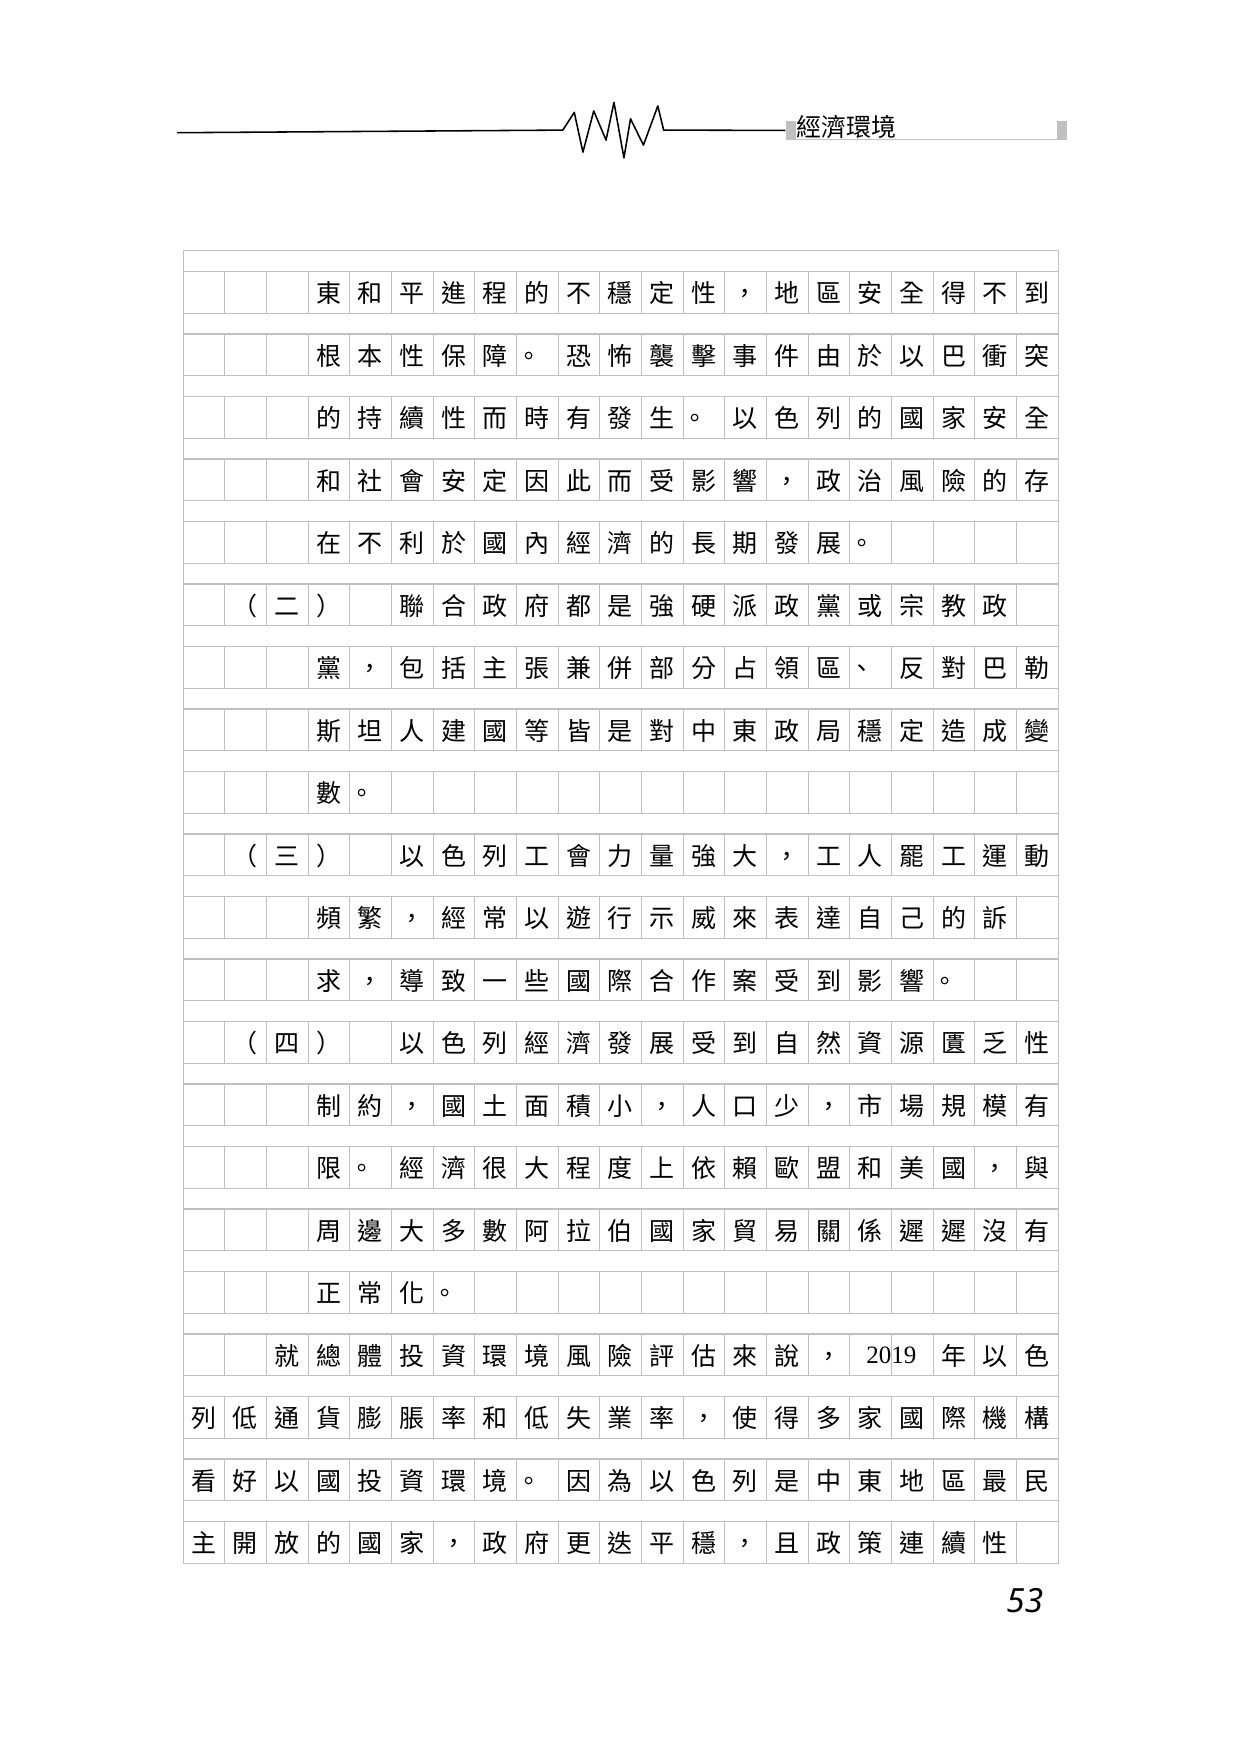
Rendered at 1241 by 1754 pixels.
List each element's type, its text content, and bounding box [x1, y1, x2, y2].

text （四） 以色列經濟發展受到自然資源匱乏性制約，國土面積小，人口少，市場規模有限。經濟很大程度上依賴歐盟和美國，與周邊大多數阿拉伯國家貿易關係遲遲沒有正常化。 [934, 1147, 974, 1188]
text （四） 以色列經濟發展受到自然資源匱乏性制約，國土面積小，人口少，市場規模有限。經濟很大程度上依賴歐盟和美國，與周邊大多數阿拉伯國家貿易關係遲遲沒有正常化。 [934, 1085, 974, 1125]
text （四） 以色列經濟發展受到自然資源匱乏性制約，國土面積小，人口少，市場規模有限。經濟很大程度上依賴歐盟和美國，與周邊大多數阿拉伯國家貿易關係遲遲沒有正常化。 [850, 1085, 891, 1125]
text （四） 以色列經濟發展受到自然資源匱乏性制約，國土面積小，人口少，市場規模有限。經濟很大程度上依賴歐盟和美國，與周邊大多數阿拉伯國家貿易關係遲遲沒有正常化。 [434, 1210, 474, 1250]
text （二） 聯合政府都是強硬派政黨或宗教政黨，包括主張兼併部分占領區、反對巴勒斯坦人建國等皆是對中東政局穩定造成變數。 [767, 710, 808, 750]
text 求 [309, 960, 349, 1000]
text （四） 以色列經濟發展受到自然資源匱乏性制約，國土面積小，人口少，市場規模有限。經濟很大程度上依賴歐盟和美國，與周邊大多數阿拉伯國家貿易關係遲遲沒有正常化。 [225, 1085, 266, 1125]
text （二） 聯合政府都是強硬派政黨或宗教政黨，包括主張兼併部分占領區、反對巴勒斯坦人建國等皆是對中東政局穩定造成變數。 [934, 710, 974, 750]
text 案 [725, 960, 766, 1000]
text （二） 聯合政府都是強硬派政黨或宗教政黨，包括主張兼併部分占領區、反對巴勒斯坦人建國等皆是對中東政局穩定造成變數。 [975, 772, 1016, 813]
text [225, 897, 266, 938]
text （四） 以色列經濟發展受到自然資源匱乏性制約，國土面積小，人口少，市場規模有限。經濟很大程度上依賴歐盟和美國，與周邊大多數阿拉伯國家貿易關係遲遲沒有正常化。 [225, 1272, 266, 1313]
text [207, 814, 1058, 833]
text 經 [434, 897, 474, 938]
text （二） 聯合政府都是強硬派政黨或宗教政黨，包括主張兼併部分占領區、反對巴勒斯坦人建國等皆是對中東政局穩定造成變數。 [975, 710, 1016, 750]
text （二） 聯合政府都是強硬派政黨或宗教政黨，包括主張兼併部分占領區、反對巴勒斯坦人建國等皆是對中東政局穩定造成變數。 [975, 647, 1016, 688]
text （四） 以色列經濟發展受到自然資源匱乏性制約，國土面積小，人口少，市場規模有限。經濟很大程度上依賴歐盟和美國，與周邊大多數阿拉伯國家貿易關係遲遲沒有正常化。 [850, 1210, 891, 1250]
text （二） 聯合政府都是強硬派政黨或宗教政黨，包括主張兼併部分占領區、反對巴勒斯坦人建國等皆是對中東政局穩定造成變數。 [225, 647, 266, 688]
text （二） 聯合政府都是強硬派政黨或宗教政黨，包括主張兼併部分占領區、反對巴勒斯坦人建國等皆是對中東政局穩定造成變數。 [725, 647, 766, 688]
text （二） 聯合政府都是強硬派政黨或宗教政黨，包括主張兼併部分占領區、反對巴勒斯坦人建國等皆是對中東政局穩定造成變數。 [225, 585, 266, 625]
text （四） 以色列經濟發展受到自然資源匱乏性制約，國土面積小，人口少，市場規模有限。經濟很大程度上依賴歐盟和美國，與周邊大多數阿拉伯國家貿易關係遲遲沒有正常化。 [1017, 1272, 1058, 1313]
text （四） 以色列經濟發展受到自然資源匱乏性制約，國土面積小，人口少，市場規模有限。經濟很大程度上依賴歐盟和美國，與周邊大多數阿拉伯國家貿易關係遲遲沒有正常化。 [517, 1210, 558, 1250]
text 表 [767, 897, 808, 938]
text （四） 以色列經濟發展受到自然資源匱乏性制約，國土面積小，人口少，市場規模有限。經濟很大程度上依賴歐盟和美國，與周邊大多數阿拉伯國家貿易關係遲遲沒有正常化。 [809, 1210, 849, 1250]
text 色 [434, 835, 474, 875]
text （二） 聯合政府都是強硬派政黨或宗教政黨，包括主張兼併部分占領區、反對巴勒斯坦人建國等皆是對中東政局穩定造成變數。 [600, 647, 641, 688]
text （四） 以色列經濟發展受到自然資源匱乏性制約，國土面積小，人口少，市場規模有限。經濟很大程度上依賴歐盟和美國，與周邊大多數阿拉伯國家貿易關係遲遲沒有正常化。 [934, 1210, 974, 1250]
text （一） 以巴衝突短期內難以獲得根本解決，同時和鄰近周邊國家敘利亞、黎巴嫩時有戰火發生。中東地區局勢的複雜性以及中東和平進程的不穩定性，地區安全得不到根本性保障。恐怖襲擊事件由於以巴衝突的持續性而時有發生。以色列的國家安全和社會安定因此而受影響，政治風險的存在不利於國內經濟的長期發展。 [207, 314, 1058, 333]
text （四） 以色列經濟發展受到自然資源匱乏性制約，國土面積小，人口少，市場規模有限。經濟很大程度上依賴歐盟和美國，與周邊大多數阿拉伯國家貿易關係遲遲沒有正常化。 [225, 1147, 266, 1188]
text （二） 聯合政府都是強硬派政黨或宗教政黨，包括主張兼併部分占領區、反對巴勒斯坦人建國等皆是對中東政局穩定造成變數。 [434, 585, 474, 625]
text （二） 聯合政府都是強硬派政黨或宗教政黨，包括主張兼併部分占領區、反對巴勒斯坦人建國等皆是對中東政局穩定造成變數。 [809, 647, 849, 688]
text 大 [725, 835, 766, 875]
text （二） 聯合政府都是強硬派政黨或宗教政黨，包括主張兼併部分占領區、反對巴勒斯坦人建國等皆是對中東政局穩定造成變數。 [207, 751, 1058, 771]
text （二） 聯合政府都是強硬派政黨或宗教政黨，包括主張兼併部分占領區、反對巴勒斯坦人建國等皆是對中東政局穩定造成變數。 [392, 585, 433, 625]
text （四） 以色列經濟發展受到自然資源匱乏性制約，國土面積小，人口少，市場規模有限。經濟很大程度上依賴歐盟和美國，與周邊大多數阿拉伯國家貿易關係遲遲沒有正常化。 [850, 1272, 891, 1313]
text ， [392, 897, 433, 938]
text （二） 聯合政府都是強硬派政黨或宗教政黨，包括主張兼併部分占領區、反對巴勒斯坦人建國等皆是對中東政局穩定造成變數。 [475, 710, 516, 750]
text （二） 聯合政府都是強硬派政黨或宗教政黨，包括主張兼併部分占領區、反對巴勒斯坦人建國等皆是對中東政局穩定造成變數。 [684, 772, 724, 813]
text （二） 聯合政府都是強硬派政黨或宗教政黨，包括主張兼併部分占領區、反對巴勒斯坦人建國等皆是對中東政局穩定造成變數。 [517, 585, 558, 625]
text 繁 [350, 897, 391, 938]
text （四） 以色列經濟發展受到自然資源匱乏性制約，國土面積小，人口少，市場規模有限。經濟很大程度上依賴歐盟和美國，與周邊大多數阿拉伯國家貿易關係遲遲沒有正常化。 [392, 1272, 433, 1313]
text （二） 聯合政府都是強硬派政黨或宗教政黨，包括主張兼併部分占領區、反對巴勒斯坦人建國等皆是對中東政局穩定造成變數。 [892, 772, 933, 813]
text 就總體投資環境風險評估來說，2019年以色列低通貨膨脹率和低失業率，使得多家國際機構看好以國投資環境。因為以色列是中東地區最民主開放的國家，政府更迭平穩，且政策連續性好，在中東地區國家中投資風險相對較小。以色列經商環境在全球排名第35位，基本上仍是在中東地區發展商務活動的首選之地。綜合考慮來看，我國企業可考慮直接投資當地新創公司獲取技術或與以色列公司策略聯盟包括風險投資、購併高科技新創公司及設立研發中心等投資方式，則其投資機遇將大於挑戰。 [184, 1376, 1058, 1396]
text （二） 聯合政府都是強硬派政黨或宗教政黨，包括主張兼併部分占領區、反對巴勒斯坦人建國等皆是對中東政局穩定造成變數。 [267, 772, 308, 813]
text （二） 聯合政府都是強硬派政黨或宗教政黨，包括主張兼併部分占領區、反對巴勒斯坦人建國等皆是對中東政局穩定造成變數。 [392, 710, 433, 750]
text （四） 以色列經濟發展受到自然資源匱乏性制約，國土面積小，人口少，市場規模有限。經濟很大程度上依賴歐盟和美國，與周邊大多數阿拉伯國家貿易關係遲遲沒有正常化。 [1017, 1147, 1058, 1188]
text （二） 聯合政府都是強硬派政黨或宗教政黨，包括主張兼併部分占領區、反對巴勒斯坦人建國等皆是對中東政局穩定造成變數。 [309, 710, 349, 750]
text （四） 以色列經濟發展受到自然資源匱乏性制約，國土面積小，人口少，市場規模有限。經濟很大程度上依賴歐盟和美國，與周邊大多數阿拉伯國家貿易關係遲遲沒有正常化。 [600, 1210, 641, 1250]
text （四） 以色列經濟發展受到自然資源匱乏性制約，國土面積小，人口少，市場規模有限。經濟很大程度上依賴歐盟和美國，與周邊大多數阿拉伯國家貿易關係遲遲沒有正常化。 [350, 1147, 391, 1188]
text （二） 聯合政府都是強硬派政黨或宗教政黨，包括主張兼併部分占領區、反對巴勒斯坦人建國等皆是對中東政局穩定造成變數。 [267, 585, 308, 625]
text （四） 以色列經濟發展受到自然資源匱乏性制約，國土面積小，人口少，市場規模有限。經濟很大程度上依賴歐盟和美國，與周邊大多數阿拉伯國家貿易關係遲遲沒有正常化。 [1017, 1210, 1058, 1250]
text （四） 以色列經濟發展受到自然資源匱乏性制約，國土面積小，人口少，市場規模有限。經濟很大程度上依賴歐盟和美國，與周邊大多數阿拉伯國家貿易關係遲遲沒有正常化。 [309, 1022, 349, 1063]
text （四） 以色列經濟發展受到自然資源匱乏性制約，國土面積小，人口少，市場規模有限。經濟很大程度上依賴歐盟和美國，與周邊大多數阿拉伯國家貿易關係遲遲沒有正常化。 [892, 1272, 933, 1313]
text （二） 聯合政府都是強硬派政黨或宗教政黨，包括主張兼併部分占領區、反對巴勒斯坦人建國等皆是對中東政局穩定造成變數。 [392, 647, 433, 688]
text （二） 聯合政府都是強硬派政黨或宗教政黨，包括主張兼併部分占領區、反對巴勒斯坦人建國等皆是對中東政局穩定造成變數。 [642, 772, 683, 813]
text （二） 聯合政府都是強硬派政黨或宗教政黨，包括主張兼併部分占領區、反對巴勒斯坦人建國等皆是對中東政局穩定造成變數。 [559, 772, 599, 813]
text （四） 以色列經濟發展受到自然資源匱乏性制約，國土面積小，人口少，市場規模有限。經濟很大程度上依賴歐盟和美國，與周邊大多數阿拉伯國家貿易關係遲遲沒有正常化。 [767, 1272, 808, 1313]
text （二） 聯合政府都是強硬派政黨或宗教政黨，包括主張兼併部分占領區、反對巴勒斯坦人建國等皆是對中東政局穩定造成變數。 [934, 647, 974, 688]
text （四） 以色列經濟發展受到自然資源匱乏性制約，國土面積小，人口少，市場規模有限。經濟很大程度上依賴歐盟和美國，與周邊大多數阿拉伯國家貿易關係遲遲沒有正常化。 [207, 1189, 1058, 1208]
text （ [225, 835, 266, 875]
text （四） 以色列經濟發展受到自然資源匱乏性制約，國土面積小，人口少，市場規模有限。經濟很大程度上依賴歐盟和美國，與周邊大多數阿拉伯國家貿易關係遲遲沒有正常化。 [392, 1022, 433, 1063]
text 列 [475, 835, 516, 875]
text 就總體投資環境風險評估來說，2019年以色列低通貨膨脹率和低失業率，使得多家國際機構看好以國投資環境。因為以色列是中東地區最民主開放的國家，政府更迭平穩，且政策連續性好，在中東地區國家中投資風險相對較小。以色列經商環境在全球排名第35位，基本上仍是在中東地區發展商務活動的首選之地。綜合考慮來看，我國企業可考慮直接投資當地新創公司獲取技術或與以色列公司策略聯盟包括風險投資、購併高科技新創公司及設立研發中心等投資方式，則其投資機遇將大於挑戰。 [184, 1314, 1058, 1333]
text （四） 以色列經濟發展受到自然資源匱乏性制約，國土面積小，人口少，市場規模有限。經濟很大程度上依賴歐盟和美國，與周邊大多數阿拉伯國家貿易關係遲遲沒有正常化。 [434, 1147, 474, 1188]
text 三 [267, 835, 308, 875]
text 常 [475, 897, 516, 938]
text （四） 以色列經濟發展受到自然資源匱乏性制約，國土面積小，人口少，市場規模有限。經濟很大程度上依賴歐盟和美國，與周邊大多數阿拉伯國家貿易關係遲遲沒有正常化。 [642, 1085, 683, 1125]
text （二） 聯合政府都是強硬派政黨或宗教政黨，包括主張兼併部分占領區、反對巴勒斯坦人建國等皆是對中東政局穩定造成變數。 [207, 689, 1058, 708]
text （二） 聯合政府都是強硬派政黨或宗教政黨，包括主張兼併部分占領區、反對巴勒斯坦人建國等皆是對中東政局穩定造成變數。 [267, 647, 308, 688]
text [1017, 960, 1058, 1000]
text （四） 以色列經濟發展受到自然資源匱乏性制約，國土面積小，人口少，市場規模有限。經濟很大程度上依賴歐盟和美國，與周邊大多數阿拉伯國家貿易關係遲遲沒有正常化。 [767, 1147, 808, 1188]
text 運 [975, 835, 1016, 875]
text （四） 以色列經濟發展受到自然資源匱乏性制約，國土面積小，人口少，市場規模有限。經濟很大程度上依賴歐盟和美國，與周邊大多數阿拉伯國家貿易關係遲遲沒有正常化。 [934, 1022, 974, 1063]
text 國 [559, 960, 599, 1000]
text （四） 以色列經濟發展受到自然資源匱乏性制約，國土面積小，人口少，市場規模有限。經濟很大程度上依賴歐盟和美國，與周邊大多數阿拉伯國家貿易關係遲遲沒有正常化。 [559, 1085, 599, 1125]
text （四） 以色列經濟發展受到自然資源匱乏性制約，國土面積小，人口少，市場規模有限。經濟很大程度上依賴歐盟和美國，與周邊大多數阿拉伯國家貿易關係遲遲沒有正常化。 [892, 1022, 933, 1063]
text （二） 聯合政府都是強硬派政黨或宗教政黨，包括主張兼併部分占領區、反對巴勒斯坦人建國等皆是對中東政局穩定造成變數。 [767, 585, 808, 625]
text （二） 聯合政府都是強硬派政黨或宗教政黨，包括主張兼併部分占領區、反對巴勒斯坦人建國等皆是對中東政局穩定造成變數。 [309, 647, 349, 688]
text （二） 聯合政府都是強硬派政黨或宗教政黨，包括主張兼併部分占領區、反對巴勒斯坦人建國等皆是對中東政局穩定造成變數。 [642, 647, 683, 688]
text （四） 以色列經濟發展受到自然資源匱乏性制約，國土面積小，人口少，市場規模有限。經濟很大程度上依賴歐盟和美國，與周邊大多數阿拉伯國家貿易關係遲遲沒有正常化。 [975, 1022, 1016, 1063]
text （二） 聯合政府都是強硬派政黨或宗教政黨，包括主張兼併部分占領區、反對巴勒斯坦人建國等皆是對中東政局穩定造成變數。 [1017, 647, 1058, 688]
text [267, 960, 308, 1000]
text 罷 [892, 835, 933, 875]
text 威 [684, 897, 724, 938]
text （四） 以色列經濟發展受到自然資源匱乏性制約，國土面積小，人口少，市場規模有限。經濟很大程度上依賴歐盟和美國，與周邊大多數阿拉伯國家貿易關係遲遲沒有正常化。 [559, 1210, 599, 1250]
text （二） 聯合政府都是強硬派政黨或宗教政黨，包括主張兼併部分占領區、反對巴勒斯坦人建國等皆是對中東政局穩定造成變數。 [207, 564, 1058, 583]
text （四） 以色列經濟發展受到自然資源匱乏性制約，國土面積小，人口少，市場規模有限。經濟很大程度上依賴歐盟和美國，與周邊大多數阿拉伯國家貿易關係遲遲沒有正常化。 [684, 1085, 724, 1125]
text （四） 以色列經濟發展受到自然資源匱乏性制約，國土面積小，人口少，市場規模有限。經濟很大程度上依賴歐盟和美國，與周邊大多數阿拉伯國家貿易關係遲遲沒有正常化。 [350, 1272, 391, 1313]
text （二） 聯合政府都是強硬派政黨或宗教政黨，包括主張兼併部分占領區、反對巴勒斯坦人建國等皆是對中東政局穩定造成變數。 [475, 585, 516, 625]
text （二） 聯合政府都是強硬派政黨或宗教政黨，包括主張兼併部分占領區、反對巴勒斯坦人建國等皆是對中東政局穩定造成變數。 [309, 585, 349, 625]
text （四） 以色列經濟發展受到自然資源匱乏性制約，國土面積小，人口少，市場規模有限。經濟很大程度上依賴歐盟和美國，與周邊大多數阿拉伯國家貿易關係遲遲沒有正常化。 [809, 1272, 849, 1313]
text 行 [600, 897, 641, 938]
text （二） 聯合政府都是強硬派政黨或宗教政黨，包括主張兼併部分占領區、反對巴勒斯坦人建國等皆是對中東政局穩定造成變數。 [600, 710, 641, 750]
text 工 [809, 835, 849, 875]
text （二） 聯合政府都是強硬派政黨或宗教政黨，包括主張兼併部分占領區、反對巴勒斯坦人建國等皆是對中東政局穩定造成變數。 [1017, 710, 1058, 750]
text （四） 以色列經濟發展受到自然資源匱乏性制約，國土面積小，人口少，市場規模有限。經濟很大程度上依賴歐盟和美國，與周邊大多數阿拉伯國家貿易關係遲遲沒有正常化。 [517, 1085, 558, 1125]
text 的 [934, 897, 974, 938]
text （二） 聯合政府都是強硬派政黨或宗教政黨，包括主張兼併部分占領區、反對巴勒斯坦人建國等皆是對中東政局穩定造成變數。 [475, 772, 516, 813]
text （二） 聯合政府都是強硬派政黨或宗教政黨，包括主張兼併部分占領區、反對巴勒斯坦人建國等皆是對中東政局穩定造成變數。 [684, 647, 724, 688]
text 己 [892, 897, 933, 938]
text （四） 以色列經濟發展受到自然資源匱乏性制約，國土面積小，人口少，市場規模有限。經濟很大程度上依賴歐盟和美國，與周邊大多數阿拉伯國家貿易關係遲遲沒有正常化。 [225, 1210, 266, 1250]
text （二） 聯合政府都是強硬派政黨或宗教政黨，包括主張兼併部分占領區、反對巴勒斯坦人建國等皆是對中東政局穩定造成變數。 [767, 647, 808, 688]
text 工 [934, 835, 974, 875]
text （二） 聯合政府都是強硬派政黨或宗教政黨，包括主張兼併部分占領區、反對巴勒斯坦人建國等皆是對中東政局穩定造成變數。 [350, 647, 391, 688]
text （一） 以巴衝突短期內難以獲得根本解決，同時和鄰近周邊國家敘利亞、黎巴嫩時有戰火發生。中東地區局勢的複雜性以及中東和平進程的不穩定性，地區安全得不到根本性保障。恐怖襲擊事件由於以巴衝突的持續性而時有發生。以色列的國家安全和社會安定因此而受影響，政治風險的存在不利於國內經濟的長期發展。 [207, 376, 1058, 396]
text （四） 以色列經濟發展受到自然資源匱乏性制約，國土面積小，人口少，市場規模有限。經濟很大程度上依賴歐盟和美國，與周邊大多數阿拉伯國家貿易關係遲遲沒有正常化。 [767, 1022, 808, 1063]
text （四） 以色列經濟發展受到自然資源匱乏性制約，國土面積小，人口少，市場規模有限。經濟很大程度上依賴歐盟和美國，與周邊大多數阿拉伯國家貿易關係遲遲沒有正常化。 [475, 1272, 516, 1313]
text （四） 以色列經濟發展受到自然資源匱乏性制約，國土面積小，人口少，市場規模有限。經濟很大程度上依賴歐盟和美國，與周邊大多數阿拉伯國家貿易關係遲遲沒有正常化。 [207, 1001, 1058, 1021]
text （二） 聯合政府都是強硬派政黨或宗教政黨，包括主張兼併部分占領區、反對巴勒斯坦人建國等皆是對中東政局穩定造成變數。 [975, 585, 1016, 625]
text 些 [517, 960, 558, 1000]
text （二） 聯合政府都是強硬派政黨或宗教政黨，包括主張兼併部分占領區、反對巴勒斯坦人建國等皆是對中東政局穩定造成變數。 [809, 585, 849, 625]
text （四） 以色列經濟發展受到自然資源匱乏性制約，國土面積小，人口少，市場規模有限。經濟很大程度上依賴歐盟和美國，與周邊大多數阿拉伯國家貿易關係遲遲沒有正常化。 [725, 1272, 766, 1313]
text 響 [892, 960, 933, 1000]
text （四） 以色列經濟發展受到自然資源匱乏性制約，國土面積小，人口少，市場規模有限。經濟很大程度上依賴歐盟和美國，與周邊大多數阿拉伯國家貿易關係遲遲沒有正常化。 [207, 1126, 1058, 1146]
text （二） 聯合政府都是強硬派政黨或宗教政黨，包括主張兼併部分占領區、反對巴勒斯坦人建國等皆是對中東政局穩定造成變數。 [517, 710, 558, 750]
text [267, 897, 308, 938]
text （二） 聯合政府都是強硬派政黨或宗教政黨，包括主張兼併部分占領區、反對巴勒斯坦人建國等皆是對中東政局穩定造成變數。 [517, 647, 558, 688]
text （四） 以色列經濟發展受到自然資源匱乏性制約，國土面積小，人口少，市場規模有限。經濟很大程度上依賴歐盟和美國，與周邊大多數阿拉伯國家貿易關係遲遲沒有正常化。 [309, 1147, 349, 1188]
text （二） 聯合政府都是強硬派政黨或宗教政黨，包括主張兼併部分占領區、反對巴勒斯坦人建國等皆是對中東政局穩定造成變數。 [600, 585, 641, 625]
text （二） 聯合政府都是強硬派政黨或宗教政黨，包括主張兼併部分占領區、反對巴勒斯坦人建國等皆是對中東政局穩定造成變數。 [475, 647, 516, 688]
text 遊 [559, 897, 599, 938]
text （四） 以色列經濟發展受到自然資源匱乏性制約，國土面積小，人口少，市場規模有限。經濟很大程度上依賴歐盟和美國，與周邊大多數阿拉伯國家貿易關係遲遲沒有正常化。 [559, 1147, 599, 1188]
text （四） 以色列經濟發展受到自然資源匱乏性制約，國土面積小，人口少，市場規模有限。經濟很大程度上依賴歐盟和美國，與周邊大多數阿拉伯國家貿易關係遲遲沒有正常化。 [517, 1147, 558, 1188]
text （四） 以色列經濟發展受到自然資源匱乏性制約，國土面積小，人口少，市場規模有限。經濟很大程度上依賴歐盟和美國，與周邊大多數阿拉伯國家貿易關係遲遲沒有正常化。 [267, 1210, 308, 1250]
text （四） 以色列經濟發展受到自然資源匱乏性制約，國土面積小，人口少，市場規模有限。經濟很大程度上依賴歐盟和美國，與周邊大多數阿拉伯國家貿易關係遲遲沒有正常化。 [850, 1147, 891, 1188]
text （四） 以色列經濟發展受到自然資源匱乏性制約，國土面積小，人口少，市場規模有限。經濟很大程度上依賴歐盟和美國，與周邊大多數阿拉伯國家貿易關係遲遲沒有正常化。 [892, 1210, 933, 1250]
text （二） 聯合政府都是強硬派政黨或宗教政黨，包括主張兼併部分占領區、反對巴勒斯坦人建國等皆是對中東政局穩定造成變數。 [392, 772, 433, 813]
text （四） 以色列經濟發展受到自然資源匱乏性制約，國土面積小，人口少，市場規模有限。經濟很大程度上依賴歐盟和美國，與周邊大多數阿拉伯國家貿易關係遲遲沒有正常化。 [725, 1085, 766, 1125]
text （二） 聯合政府都是強硬派政黨或宗教政黨，包括主張兼併部分占領區、反對巴勒斯坦人建國等皆是對中東政局穩定造成變數。 [1017, 585, 1058, 625]
text 就總體投資環境風險評估來說，2019年以色列低通貨膨脹率和低失業率，使得多家國際機構看好以國投資環境。因為以色列是中東地區最民主開放的國家，政府更迭平穩，且政策連續性好，在中東地區國家中投資風險相對較小。以色列經商環境在全球排名第35位，基本上仍是在中東地區發展商務活動的首選之地。綜合考慮來看，我國企業可考慮直接投資當地新創公司獲取技術或與以色列公司策略聯盟包括風險投資、購併高科技新創公司及設立研發中心等投資方式，則其投資機遇將大於挑戰。 [184, 1501, 1058, 1521]
text 受 [767, 960, 808, 1000]
text （四） 以色列經濟發展受到自然資源匱乏性制約，國土面積小，人口少，市場規模有限。經濟很大程度上依賴歐盟和美國，與周邊大多數阿拉伯國家貿易關係遲遲沒有正常化。 [350, 1085, 391, 1125]
text 工 [517, 835, 558, 875]
text （二） 聯合政府都是強硬派政黨或宗教政黨，包括主張兼併部分占領區、反對巴勒斯坦人建國等皆是對中東政局穩定造成變數。 [850, 710, 891, 750]
text 。 [934, 960, 974, 1000]
text （四） 以色列經濟發展受到自然資源匱乏性制約，國土面積小，人口少，市場規模有限。經濟很大程度上依賴歐盟和美國，與周邊大多數阿拉伯國家貿易關係遲遲沒有正常化。 [1017, 1085, 1058, 1125]
text （二） 聯合政府都是強硬派政黨或宗教政黨，包括主張兼併部分占領區、反對巴勒斯坦人建國等皆是對中東政局穩定造成變數。 [892, 647, 933, 688]
text ， [767, 835, 808, 875]
text 量 [642, 835, 683, 875]
text （四） 以色列經濟發展受到自然資源匱乏性制約，國土面積小，人口少，市場規模有限。經濟很大程度上依賴歐盟和美國，與周邊大多數阿拉伯國家貿易關係遲遲沒有正常化。 [642, 1210, 683, 1250]
text （四） 以色列經濟發展受到自然資源匱乏性制約，國土面積小，人口少，市場規模有限。經濟很大程度上依賴歐盟和美國，與周邊大多數阿拉伯國家貿易關係遲遲沒有正常化。 [892, 1147, 933, 1188]
text （二） 聯合政府都是強硬派政黨或宗教政黨，包括主張兼併部分占領區、反對巴勒斯坦人建國等皆是對中東政局穩定造成變數。 [850, 585, 891, 625]
text （四） 以色列經濟發展受到自然資源匱乏性制約，國土面積小，人口少，市場規模有限。經濟很大程度上依賴歐盟和美國，與周邊大多數阿拉伯國家貿易關係遲遲沒有正常化。 [642, 1022, 683, 1063]
text 會 [559, 835, 599, 875]
text 強 [684, 835, 724, 875]
text （二） 聯合政府都是強硬派政黨或宗教政黨，包括主張兼併部分占領區、反對巴勒斯坦人建國等皆是對中東政局穩定造成變數。 [225, 710, 266, 750]
text （四） 以色列經濟發展受到自然資源匱乏性制約，國土面積小，人口少，市場規模有限。經濟很大程度上依賴歐盟和美國，與周邊大多數阿拉伯國家貿易關係遲遲沒有正常化。 [207, 1251, 1058, 1271]
text （二） 聯合政府都是強硬派政黨或宗教政黨，包括主張兼併部分占領區、反對巴勒斯坦人建國等皆是對中東政局穩定造成變數。 [1017, 772, 1058, 813]
text （四） 以色列經濟發展受到自然資源匱乏性制約，國土面積小，人口少，市場規模有限。經濟很大程度上依賴歐盟和美國，與周邊大多數阿拉伯國家貿易關係遲遲沒有正常化。 [642, 1147, 683, 1188]
text （四） 以色列經濟發展受到自然資源匱乏性制約，國土面積小，人口少，市場規模有限。經濟很大程度上依賴歐盟和美國，與周邊大多數阿拉伯國家貿易關係遲遲沒有正常化。 [642, 1272, 683, 1313]
text （四） 以色列經濟發展受到自然資源匱乏性制約，國土面積小，人口少，市場規模有限。經濟很大程度上依賴歐盟和美國，與周邊大多數阿拉伯國家貿易關係遲遲沒有正常化。 [600, 1147, 641, 1188]
text 訴 [975, 897, 1016, 938]
text 自 [850, 897, 891, 938]
text （四） 以色列經濟發展受到自然資源匱乏性制約，國土面積小，人口少，市場規模有限。經濟很大程度上依賴歐盟和美國，與周邊大多數阿拉伯國家貿易關係遲遲沒有正常化。 [975, 1085, 1016, 1125]
text （二） 聯合政府都是強硬派政黨或宗教政黨，包括主張兼併部分占領區、反對巴勒斯坦人建國等皆是對中東政局穩定造成變數。 [850, 647, 891, 688]
text 以 [517, 897, 558, 938]
text （四） 以色列經濟發展受到自然資源匱乏性制約，國土面積小，人口少，市場規模有限。經濟很大程度上依賴歐盟和美國，與周邊大多數阿拉伯國家貿易關係遲遲沒有正常化。 [559, 1022, 599, 1063]
text （一） 以巴衝突短期內難以獲得根本解決，同時和鄰近周邊國家敘利亞、黎巴嫩時有戰火發生。中東地區局勢的複雜性以及中東和平進程的不穩定性，地區安全得不到根本性保障。恐怖襲擊事件由於以巴衝突的持續性而時有發生。以色列的國家安全和社會安定因此而受影響，政治風險的存在不利於國內經濟的長期發展。 [207, 501, 1058, 521]
text （二） 聯合政府都是強硬派政黨或宗教政黨，包括主張兼併部分占領區、反對巴勒斯坦人建國等皆是對中東政局穩定造成變數。 [207, 626, 1058, 646]
text [207, 876, 1058, 896]
text （二） 聯合政府都是強硬派政黨或宗教政黨，包括主張兼併部分占領區、反對巴勒斯坦人建國等皆是對中東政局穩定造成變數。 [559, 647, 599, 688]
text （二） 聯合政府都是強硬派政黨或宗教政黨，包括主張兼併部分占領區、反對巴勒斯坦人建國等皆是對中東政局穩定造成變數。 [559, 585, 599, 625]
text （四） 以色列經濟發展受到自然資源匱乏性制約，國土面積小，人口少，市場規模有限。經濟很大程度上依賴歐盟和美國，與周邊大多數阿拉伯國家貿易關係遲遲沒有正常化。 [1017, 1022, 1058, 1063]
text ， [350, 960, 391, 1000]
text （二） 聯合政府都是強硬派政黨或宗教政黨，包括主張兼併部分占領區、反對巴勒斯坦人建國等皆是對中東政局穩定造成變數。 [350, 585, 391, 625]
text （四） 以色列經濟發展受到自然資源匱乏性制約，國土面積小，人口少，市場規模有限。經濟很大程度上依賴歐盟和美國，與周邊大多數阿拉伯國家貿易關係遲遲沒有正常化。 [267, 1147, 308, 1188]
text （四） 以色列經濟發展受到自然資源匱乏性制約，國土面積小，人口少，市場規模有限。經濟很大程度上依賴歐盟和美國，與周邊大多數阿拉伯國家貿易關係遲遲沒有正常化。 [975, 1272, 1016, 1313]
text [225, 960, 266, 1000]
text 作 [684, 960, 724, 1000]
text （四） 以色列經濟發展受到自然資源匱乏性制約，國土面積小，人口少，市場規模有限。經濟很大程度上依賴歐盟和美國，與周邊大多數阿拉伯國家貿易關係遲遲沒有正常化。 [517, 1022, 558, 1063]
text （四） 以色列經濟發展受到自然資源匱乏性制約，國土面積小，人口少，市場規模有限。經濟很大程度上依賴歐盟和美國，與周邊大多數阿拉伯國家貿易關係遲遲沒有正常化。 [434, 1022, 474, 1063]
text 人 [850, 835, 891, 875]
text （四） 以色列經濟發展受到自然資源匱乏性制約，國土面積小，人口少，市場規模有限。經濟很大程度上依賴歐盟和美國，與周邊大多數阿拉伯國家貿易關係遲遲沒有正常化。 [267, 1022, 308, 1063]
text （四） 以色列經濟發展受到自然資源匱乏性制約，國土面積小，人口少，市場規模有限。經濟很大程度上依賴歐盟和美國，與周邊大多數阿拉伯國家貿易關係遲遲沒有正常化。 [684, 1022, 724, 1063]
text [350, 835, 391, 875]
text 際 [600, 960, 641, 1000]
text （四） 以色列經濟發展受到自然資源匱乏性制約，國土面積小，人口少，市場規模有限。經濟很大程度上依賴歐盟和美國，與周邊大多數阿拉伯國家貿易關係遲遲沒有正常化。 [392, 1085, 433, 1125]
text （四） 以色列經濟發展受到自然資源匱乏性制約，國土面積小，人口少，市場規模有限。經濟很大程度上依賴歐盟和美國，與周邊大多數阿拉伯國家貿易關係遲遲沒有正常化。 [892, 1085, 933, 1125]
text （二） 聯合政府都是強硬派政黨或宗教政黨，包括主張兼併部分占領區、反對巴勒斯坦人建國等皆是對中東政局穩定造成變數。 [767, 772, 808, 813]
text （四） 以色列經濟發展受到自然資源匱乏性制約，國土面積小，人口少，市場規模有限。經濟很大程度上依賴歐盟和美國，與周邊大多數阿拉伯國家貿易關係遲遲沒有正常化。 [309, 1210, 349, 1250]
text （四） 以色列經濟發展受到自然資源匱乏性制約，國土面積小，人口少，市場規模有限。經濟很大程度上依賴歐盟和美國，與周邊大多數阿拉伯國家貿易關係遲遲沒有正常化。 [975, 1147, 1016, 1188]
text （四） 以色列經濟發展受到自然資源匱乏性制約，國土面積小，人口少，市場規模有限。經濟很大程度上依賴歐盟和美國，與周邊大多數阿拉伯國家貿易關係遲遲沒有正常化。 [475, 1210, 516, 1250]
text （四） 以色列經濟發展受到自然資源匱乏性制約，國土面積小，人口少，市場規模有限。經濟很大程度上依賴歐盟和美國，與周邊大多數阿拉伯國家貿易關係遲遲沒有正常化。 [600, 1272, 641, 1313]
text 一 [475, 960, 516, 1000]
text （四） 以色列經濟發展受到自然資源匱乏性制約，國土面積小，人口少，市場規模有限。經濟很大程度上依賴歐盟和美國，與周邊大多數阿拉伯國家貿易關係遲遲沒有正常化。 [434, 1085, 474, 1125]
text （四） 以色列經濟發展受到自然資源匱乏性制約，國土面積小，人口少，市場規模有限。經濟很大程度上依賴歐盟和美國，與周邊大多數阿拉伯國家貿易關係遲遲沒有正常化。 [725, 1147, 766, 1188]
text （四） 以色列經濟發展受到自然資源匱乏性制約，國土面積小，人口少，市場規模有限。經濟很大程度上依賴歐盟和美國，與周邊大多數阿拉伯國家貿易關係遲遲沒有正常化。 [725, 1022, 766, 1063]
text （二） 聯合政府都是強硬派政黨或宗教政黨，包括主張兼併部分占領區、反對巴勒斯坦人建國等皆是對中東政局穩定造成變數。 [600, 772, 641, 813]
text （四） 以色列經濟發展受到自然資源匱乏性制約，國土面積小，人口少，市場規模有限。經濟很大程度上依賴歐盟和美國，與周邊大多數阿拉伯國家貿易關係遲遲沒有正常化。 [225, 1022, 266, 1063]
text （一） 以巴衝突短期內難以獲得根本解決，同時和鄰近周邊國家敘利亞、黎巴嫩時有戰火發生。中東地區局勢的複雜性以及中東和平進程的不穩定性，地區安全得不到根本性保障。恐怖襲擊事件由於以巴衝突的持續性而時有發生。以色列的國家安全和社會安定因此而受影響，政治風險的存在不利於國內經濟的長期發展。 [207, 439, 1058, 458]
text （二） 聯合政府都是強硬派政黨或宗教政黨，包括主張兼併部分占領區、反對巴勒斯坦人建國等皆是對中東政局穩定造成變數。 [725, 710, 766, 750]
text [975, 960, 1016, 1000]
text （二） 聯合政府都是強硬派政黨或宗教政黨，包括主張兼併部分占領區、反對巴勒斯坦人建國等皆是對中東政局穩定造成變數。 [225, 772, 266, 813]
text （二） 聯合政府都是強硬派政黨或宗教政黨，包括主張兼併部分占領區、反對巴勒斯坦人建國等皆是對中東政局穩定造成變數。 [517, 772, 558, 813]
text （四） 以色列經濟發展受到自然資源匱乏性制約，國土面積小，人口少，市場規模有限。經濟很大程度上依賴歐盟和美國，與周邊大多數阿拉伯國家貿易關係遲遲沒有正常化。 [809, 1022, 849, 1063]
text （二） 聯合政府都是強硬派政黨或宗教政黨，包括主張兼併部分占領區、反對巴勒斯坦人建國等皆是對中東政局穩定造成變數。 [684, 710, 724, 750]
text （四） 以色列經濟發展受到自然資源匱乏性制約，國土面積小，人口少，市場規模有限。經濟很大程度上依賴歐盟和美國，與周邊大多數阿拉伯國家貿易關係遲遲沒有正常化。 [767, 1210, 808, 1250]
text （四） 以色列經濟發展受到自然資源匱乏性制約，國土面積小，人口少，市場規模有限。經濟很大程度上依賴歐盟和美國，與周邊大多數阿拉伯國家貿易關係遲遲沒有正常化。 [267, 1272, 308, 1313]
text （二） 聯合政府都是強硬派政黨或宗教政黨，包括主張兼併部分占領區、反對巴勒斯坦人建國等皆是對中東政局穩定造成變數。 [809, 772, 849, 813]
text （二） 聯合政府都是強硬派政黨或宗教政黨，包括主張兼併部分占領區、反對巴勒斯坦人建國等皆是對中東政局穩定造成變數。 [934, 585, 974, 625]
text 到 [809, 960, 849, 1000]
text （四） 以色列經濟發展受到自然資源匱乏性制約，國土面積小，人口少，市場規模有限。經濟很大程度上依賴歐盟和美國，與周邊大多數阿拉伯國家貿易關係遲遲沒有正常化。 [207, 1064, 1058, 1083]
text 以 [392, 835, 433, 875]
text 示 [642, 897, 683, 938]
text （二） 聯合政府都是強硬派政黨或宗教政黨，包括主張兼併部分占領區、反對巴勒斯坦人建國等皆是對中東政局穩定造成變數。 [642, 710, 683, 750]
text （四） 以色列經濟發展受到自然資源匱乏性制約，國土面積小，人口少，市場規模有限。經濟很大程度上依賴歐盟和美國，與周邊大多數阿拉伯國家貿易關係遲遲沒有正常化。 [559, 1272, 599, 1313]
text （四） 以色列經濟發展受到自然資源匱乏性制約，國土面積小，人口少，市場規模有限。經濟很大程度上依賴歐盟和美國，與周邊大多數阿拉伯國家貿易關係遲遲沒有正常化。 [309, 1085, 349, 1125]
text （二） 聯合政府都是強硬派政黨或宗教政黨，包括主張兼併部分占領區、反對巴勒斯坦人建國等皆是對中東政局穩定造成變數。 [309, 772, 349, 813]
text （二） 聯合政府都是強硬派政黨或宗教政黨，包括主張兼併部分占領區、反對巴勒斯坦人建國等皆是對中東政局穩定造成變數。 [892, 585, 933, 625]
text （二） 聯合政府都是強硬派政黨或宗教政黨，包括主張兼併部分占領區、反對巴勒斯坦人建國等皆是對中東政局穩定造成變數。 [642, 585, 683, 625]
text （二） 聯合政府都是強硬派政黨或宗教政黨，包括主張兼併部分占領區、反對巴勒斯坦人建國等皆是對中東政局穩定造成變數。 [434, 710, 474, 750]
text （一） 以巴衝突短期內難以獲得根本解決，同時和鄰近周邊國家敘利亞、黎巴嫩時有戰火發生。中東地區局勢的複雜性以及中東和平進程的不穩定性，地區安全得不到根本性保障。恐怖襲擊事件由於以巴衝突的持續性而時有發生。以色列的國家安全和社會安定因此而受影響，政治風險的存在不利於國內經濟的長期發展。 [207, 251, 1058, 271]
text 影 [850, 960, 891, 1000]
text （二） 聯合政府都是強硬派政黨或宗教政黨，包括主張兼併部分占領區、反對巴勒斯坦人建國等皆是對中東政局穩定造成變數。 [350, 710, 391, 750]
text （四） 以色列經濟發展受到自然資源匱乏性制約，國土面積小，人口少，市場規模有限。經濟很大程度上依賴歐盟和美國，與周邊大多數阿拉伯國家貿易關係遲遲沒有正常化。 [684, 1272, 724, 1313]
text [1017, 897, 1058, 938]
text （二） 聯合政府都是強硬派政黨或宗教政黨，包括主張兼併部分占領區、反對巴勒斯坦人建國等皆是對中東政局穩定造成變數。 [725, 772, 766, 813]
text （四） 以色列經濟發展受到自然資源匱乏性制約，國土面積小，人口少，市場規模有限。經濟很大程度上依賴歐盟和美國，與周邊大多數阿拉伯國家貿易關係遲遲沒有正常化。 [475, 1147, 516, 1188]
text [207, 939, 1058, 958]
text 致 [434, 960, 474, 1000]
text （二） 聯合政府都是強硬派政黨或宗教政黨，包括主張兼併部分占領區、反對巴勒斯坦人建國等皆是對中東政局穩定造成變數。 [559, 710, 599, 750]
text 來 [725, 897, 766, 938]
text （四） 以色列經濟發展受到自然資源匱乏性制約，國土面積小，人口少，市場規模有限。經濟很大程度上依賴歐盟和美國，與周邊大多數阿拉伯國家貿易關係遲遲沒有正常化。 [350, 1022, 391, 1063]
text （二） 聯合政府都是強硬派政黨或宗教政黨，包括主張兼併部分占領區、反對巴勒斯坦人建國等皆是對中東政局穩定造成變數。 [809, 710, 849, 750]
text （二） 聯合政府都是強硬派政黨或宗教政黨，包括主張兼併部分占領區、反對巴勒斯坦人建國等皆是對中東政局穩定造成變數。 [434, 647, 474, 688]
text 力 [600, 835, 641, 875]
text （二） 聯合政府都是強硬派政黨或宗教政黨，包括主張兼併部分占領區、反對巴勒斯坦人建國等皆是對中東政局穩定造成變數。 [934, 772, 974, 813]
text （四） 以色列經濟發展受到自然資源匱乏性制約，國土面積小，人口少，市場規模有限。經濟很大程度上依賴歐盟和美國，與周邊大多數阿拉伯國家貿易關係遲遲沒有正常化。 [684, 1210, 724, 1250]
text （四） 以色列經濟發展受到自然資源匱乏性制約，國土面積小，人口少，市場規模有限。經濟很大程度上依賴歐盟和美國，與周邊大多數阿拉伯國家貿易關係遲遲沒有正常化。 [934, 1272, 974, 1313]
text （二） 聯合政府都是強硬派政黨或宗教政黨，包括主張兼併部分占領區、反對巴勒斯坦人建國等皆是對中東政局穩定造成變數。 [892, 710, 933, 750]
text 頻 [309, 897, 349, 938]
text 導 [392, 960, 433, 1000]
text （四） 以色列經濟發展受到自然資源匱乏性制約，國土面積小，人口少，市場規模有限。經濟很大程度上依賴歐盟和美國，與周邊大多數阿拉伯國家貿易關係遲遲沒有正常化。 [434, 1272, 474, 1313]
text （四） 以色列經濟發展受到自然資源匱乏性制約，國土面積小，人口少，市場規模有限。經濟很大程度上依賴歐盟和美國，與周邊大多數阿拉伯國家貿易關係遲遲沒有正常化。 [809, 1147, 849, 1188]
text （四） 以色列經濟發展受到自然資源匱乏性制約，國土面積小，人口少，市場規模有限。經濟很大程度上依賴歐盟和美國，與周邊大多數阿拉伯國家貿易關係遲遲沒有正常化。 [725, 1210, 766, 1250]
text （二） 聯合政府都是強硬派政黨或宗教政黨，包括主張兼併部分占領區、反對巴勒斯坦人建國等皆是對中東政局穩定造成變數。 [850, 772, 891, 813]
text （四） 以色列經濟發展受到自然資源匱乏性制約，國土面積小，人口少，市場規模有限。經濟很大程度上依賴歐盟和美國，與周邊大多數阿拉伯國家貿易關係遲遲沒有正常化。 [475, 1085, 516, 1125]
text （四） 以色列經濟發展受到自然資源匱乏性制約，國土面積小，人口少，市場規模有限。經濟很大程度上依賴歐盟和美國，與周邊大多數阿拉伯國家貿易關係遲遲沒有正常化。 [809, 1085, 849, 1125]
text ） [309, 835, 349, 875]
text （二） 聯合政府都是強硬派政黨或宗教政黨，包括主張兼併部分占領區、反對巴勒斯坦人建國等皆是對中東政局穩定造成變數。 [267, 710, 308, 750]
text 動 [1017, 835, 1058, 875]
text （四） 以色列經濟發展受到自然資源匱乏性制約，國土面積小，人口少，市場規模有限。經濟很大程度上依賴歐盟和美國，與周邊大多數阿拉伯國家貿易關係遲遲沒有正常化。 [392, 1210, 433, 1250]
text （二） 聯合政府都是強硬派政黨或宗教政黨，包括主張兼併部分占領區、反對巴勒斯坦人建國等皆是對中東政局穩定造成變數。 [350, 772, 391, 813]
text （四） 以色列經濟發展受到自然資源匱乏性制約，國土面積小，人口少，市場規模有限。經濟很大程度上依賴歐盟和美國，與周邊大多數阿拉伯國家貿易關係遲遲沒有正常化。 [600, 1022, 641, 1063]
text （四） 以色列經濟發展受到自然資源匱乏性制約，國土面積小，人口少，市場規模有限。經濟很大程度上依賴歐盟和美國，與周邊大多數阿拉伯國家貿易關係遲遲沒有正常化。 [850, 1022, 891, 1063]
text （四） 以色列經濟發展受到自然資源匱乏性制約，國土面積小，人口少，市場規模有限。經濟很大程度上依賴歐盟和美國，與周邊大多數阿拉伯國家貿易關係遲遲沒有正常化。 [475, 1022, 516, 1063]
text （四） 以色列經濟發展受到自然資源匱乏性制約，國土面積小，人口少，市場規模有限。經濟很大程度上依賴歐盟和美國，與周邊大多數阿拉伯國家貿易關係遲遲沒有正常化。 [975, 1210, 1016, 1250]
text 達 [809, 897, 849, 938]
text （四） 以色列經濟發展受到自然資源匱乏性制約，國土面積小，人口少，市場規模有限。經濟很大程度上依賴歐盟和美國，與周邊大多數阿拉伯國家貿易關係遲遲沒有正常化。 [309, 1272, 349, 1313]
text 合 [642, 960, 683, 1000]
text （四） 以色列經濟發展受到自然資源匱乏性制約，國土面積小，人口少，市場規模有限。經濟很大程度上依賴歐盟和美國，與周邊大多數阿拉伯國家貿易關係遲遲沒有正常化。 [517, 1272, 558, 1313]
text （四） 以色列經濟發展受到自然資源匱乏性制約，國土面積小，人口少，市場規模有限。經濟很大程度上依賴歐盟和美國，與周邊大多數阿拉伯國家貿易關係遲遲沒有正常化。 [350, 1210, 391, 1250]
text （四） 以色列經濟發展受到自然資源匱乏性制約，國土面積小，人口少，市場規模有限。經濟很大程度上依賴歐盟和美國，與周邊大多數阿拉伯國家貿易關係遲遲沒有正常化。 [392, 1147, 433, 1188]
text 就總體投資環境風險評估來說，2019年以色列低通貨膨脹率和低失業率，使得多家國際機構看好以國投資環境。因為以色列是中東地區最民主開放的國家，政府更迭平穩，且政策連續性好，在中東地區國家中投資風險相對較小。以色列經商環境在全球排名第35位，基本上仍是在中東地區發展商務活動的首選之地。綜合考慮來看，我國企業可考慮直接投資當地新創公司獲取技術或與以色列公司策略聯盟包括風險投資、購併高科技新創公司及設立研發中心等投資方式，則其投資機遇將大於挑戰。 [184, 1439, 1058, 1458]
text （四） 以色列經濟發展受到自然資源匱乏性制約，國土面積小，人口少，市場規模有限。經濟很大程度上依賴歐盟和美國，與周邊大多數阿拉伯國家貿易關係遲遲沒有正常化。 [684, 1147, 724, 1188]
text （二） 聯合政府都是強硬派政黨或宗教政黨，包括主張兼併部分占領區、反對巴勒斯坦人建國等皆是對中東政局穩定造成變數。 [725, 585, 766, 625]
text （二） 聯合政府都是強硬派政黨或宗教政黨，包括主張兼併部分占領區、反對巴勒斯坦人建國等皆是對中東政局穩定造成變數。 [434, 772, 474, 813]
text （四） 以色列經濟發展受到自然資源匱乏性制約，國土面積小，人口少，市場規模有限。經濟很大程度上依賴歐盟和美國，與周邊大多數阿拉伯國家貿易關係遲遲沒有正常化。 [767, 1085, 808, 1125]
text （二） 聯合政府都是強硬派政黨或宗教政黨，包括主張兼併部分占領區、反對巴勒斯坦人建國等皆是對中東政局穩定造成變數。 [684, 585, 724, 625]
text （四） 以色列經濟發展受到自然資源匱乏性制約，國土面積小，人口少，市場規模有限。經濟很大程度上依賴歐盟和美國，與周邊大多數阿拉伯國家貿易關係遲遲沒有正常化。 [600, 1085, 641, 1125]
text （四） 以色列經濟發展受到自然資源匱乏性制約，國土面積小，人口少，市場規模有限。經濟很大程度上依賴歐盟和美國，與周邊大多數阿拉伯國家貿易關係遲遲沒有正常化。 [267, 1085, 308, 1125]
